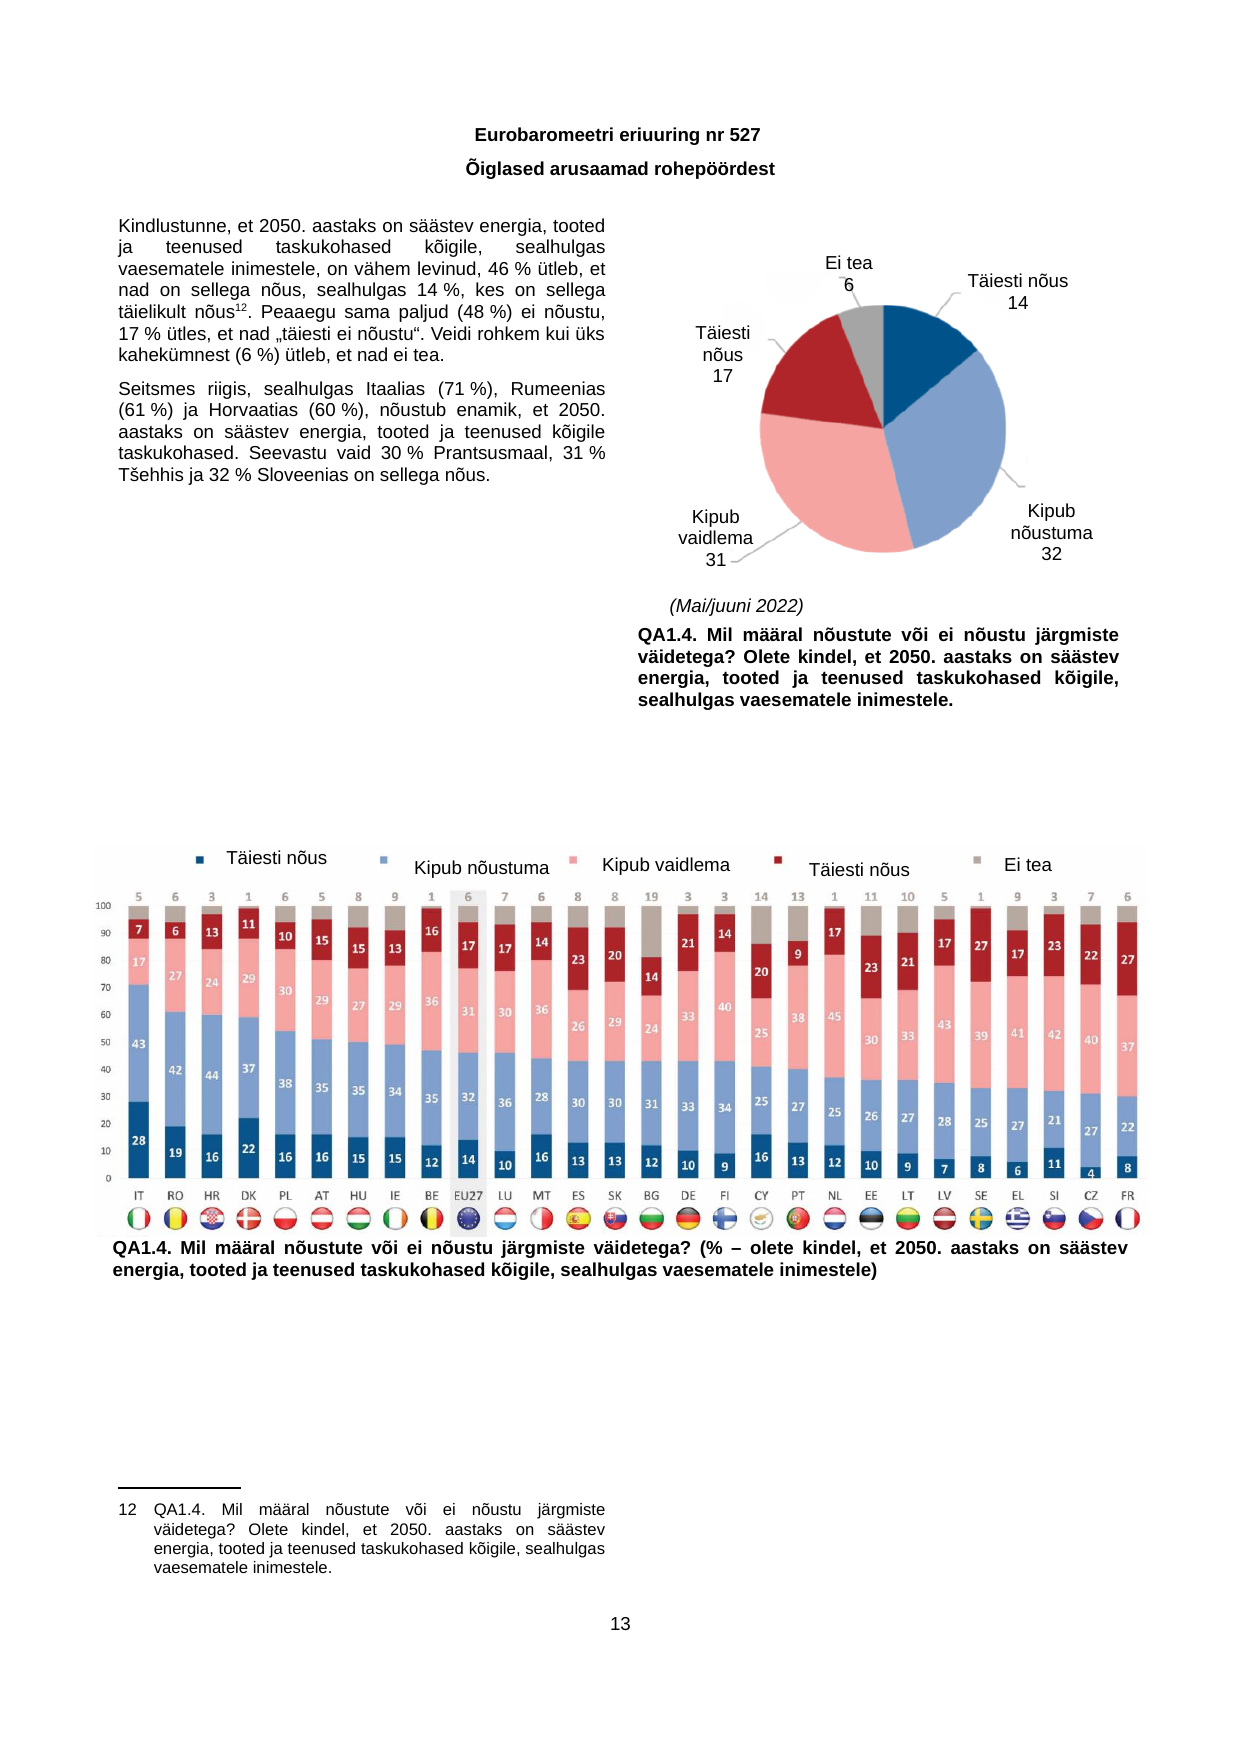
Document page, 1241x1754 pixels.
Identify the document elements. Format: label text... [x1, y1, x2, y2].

text QA1.4. Mil määral nõustute või ei nõustu järgmiste väidetega? (% – olete kindel, et 2050. aastaks on säästev energia, tooted ja teenused taskukohased kõigile, sealhulgas vaesematele inimestele) [112, 1237, 1129, 1280]
text Seitsmes riigis, sealhulgas Itaalias (71 %), Rumeenias (61 %) ja Horvaatias (60 %), nõustub enamik, et 2050. aastaks on säästev energia, tooted ja teenused kõigile taskukohased. Seevastu vaid 30 % Prantsusmaal, 31 % Tšehhis ja 32 % Sloveenias on sellega nõus. [118, 377, 605, 485]
picture [721, 270, 1027, 564]
text QA1.4. Mil määral nõustute või ei nõustu järgmiste väidetega? Olete kindel, et 2050. aastaks on säästev energia, tooted ja teenused taskukohased kõigile, sealhulgas vaesematele inimestele. [118, 1500, 605, 1577]
picture [93, 845, 1148, 1237]
text QA1.4. Mil määral nõustute või ei nõustu järgmiste väidetega? Olete kindel, et 2050. aastaks on säästev energia, tooted ja teenused taskukohased kõigile, sealhulgas vaesematele inimestele. [638, 257, 1119, 710]
text Kindlustunne, et 2050. aastaks on säästev energia, tooted ja teenused taskukohased kõigile, sealhulgas vaesematele inimestele, on vähem levinud, 46 % ütleb, et nad on sellega nõus, sealhulgas 14 %, kes on sellega täielikult nõus. Peaaegu sama paljud (48 %) ei nõustu, 17 % ütles, et nad „täiesti ei nõustu“. Veidi rohkem kui üks kahekümnest (6 %) ütleb, et nad ei tea. [118, 214, 605, 365]
